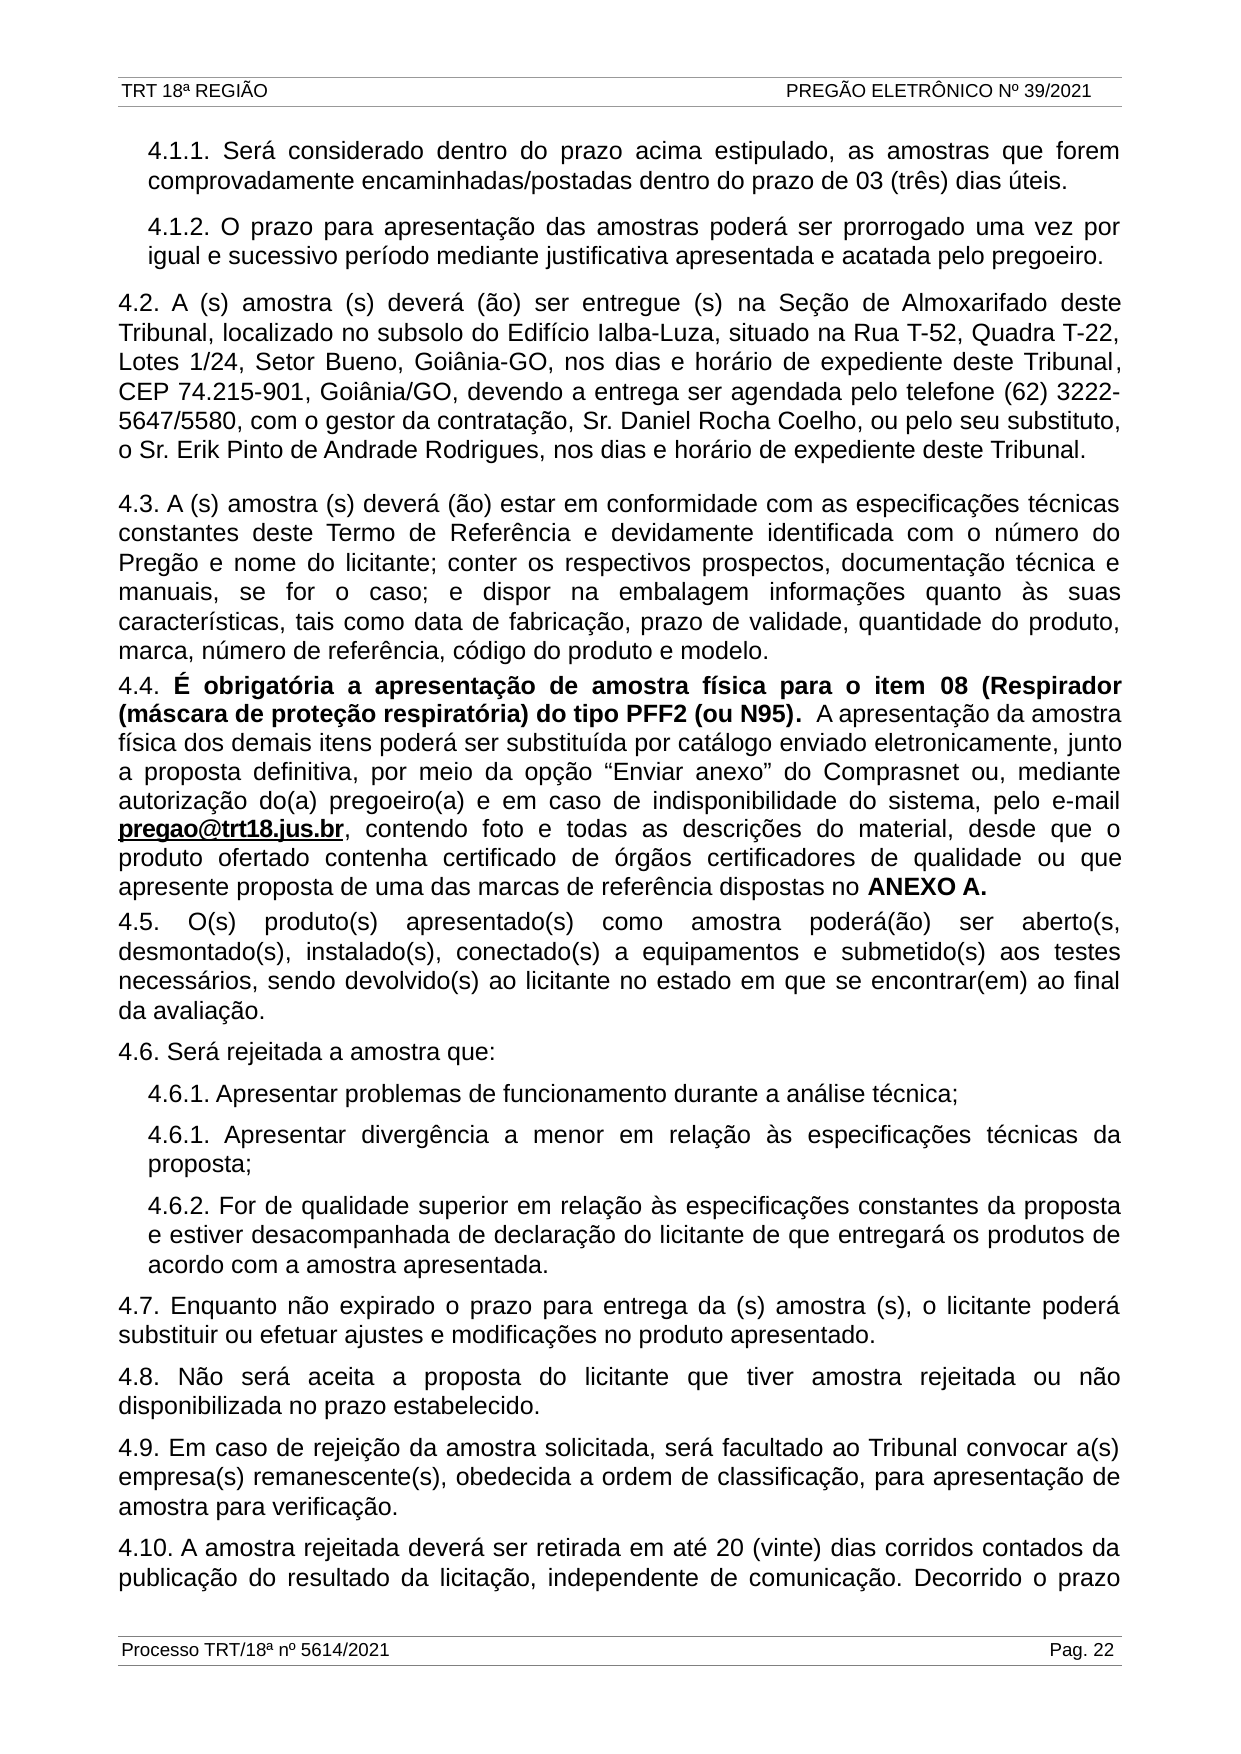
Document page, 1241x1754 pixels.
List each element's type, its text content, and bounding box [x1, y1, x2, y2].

text 4.10. A amostra rejeitada deverá ser retirada em até 20 (vinte) dias corridos contados da publicação do resultado da licitação, independente de comunicação. Decorrido o prazo [118, 1532, 1122, 1591]
text 4.3. A (s) amostra (s) deverá (ão) estar em conformidade com as especificações técnicas constantes deste Termo de Referência e devidamente identificada com o número do Pregão e nome do licitante; conter os respectivos prospectos, documentação técnica e manuais, se for o caso; e dispor na embalagem informações quanto às suas características, tais como data de fabricação, prazo de validade, quantidade do produto, marca, número de referência, código do produto e modelo. [118, 488, 1122, 665]
text 4.1.1. Será considerado dentro do prazo acima estipulado, as amostras que forem comprovadamente encaminhadas/postadas dentro do prazo de 03 (três) dias úteis. [148, 136, 1122, 194]
text 4.2. A (s) amostra (s) deverá (ão) ser entregue (s) na Seção de Almoxarifado deste Tribunal, localizado no subsolo do Edifício Ialba-Luza, situado na Rua T-52, Quadra T-22, Lotes 1/24, Setor Bueno, Goiânia-GO, nos dias e horário de expediente deste Tribunal, CEP 74.215-901, Goiânia/GO, devendo a entrega ser agendada pelo telefone (62) 3222-5647/5580, com o gestor da contratação, Sr. Daniel Rocha Coelho, ou pelo seu substituto, o Sr. Erik Pinto de Andrade Rodrigues, nos dias e horário de expediente deste Tribunal. [118, 287, 1122, 464]
text 4.4. É obrigatória a apresentação de amostra física para o item 08 (Respirador (máscara de proteção respiratória) do tipo PFF2 (ou N95). A apresentação da amostra física dos demais itens poderá ser substituída por catálogo enviado eletronicamente, junto a proposta definitiva, por meio da opção “Enviar anexo” do Comprasnet ou, mediante autorização do(a) pregoeiro(a) e em caso de indisponibilidade do sistema, pelo e-mail pregao@trt18.jus.br, contendo foto e todas as descrições do material, desde que o produto ofertado contenha certificado de órgãos certificadores de qualidade ou que apresente proposta de uma das marcas de referência dispostas no ANEXO A. [118, 671, 1122, 901]
text 4.8. Não será aceita a proposta do licitante que tiver amostra rejeitada ou não disponibilizada no prazo estabelecido. [118, 1361, 1122, 1420]
text 4.6.2. For de qualidade superior em relação às especificações constantes da proposta e estiver desacompanhada de declaração do licitante de que entregará os produtos de acordo com a amostra apresentada. [148, 1190, 1122, 1278]
text 4.1.2. O prazo para apresentação das amostras poderá ser prorrogado uma vez por igual e sucessivo período mediante justificativa apresentada e acatada pelo pregoeiro. [148, 212, 1122, 270]
text 4.6.1. Apresentar divergência a menor em relação às especificações técnicas da proposta; [148, 1119, 1122, 1178]
text 4.6.1. Apresentar problemas de funcionamento durante a análise técnica; [148, 1078, 1122, 1107]
text 4.5. O(s) produto(s) apresentado(s) como amostra poderá(ão) ser aberto(s, desmontado(s), instalado(s), conectado(s) a equipamentos e submetido(s) aos testes necessários, sendo devolvido(s) ao licitante no estado em que se encontrar(em) ao final da avaliação. [118, 907, 1122, 1024]
text 4.6. Será rejeitada a amostra que: [118, 1036, 1122, 1066]
text 4.9. Em caso de rejeição da amostra solicitada, será facultado ao Tribunal convocar a(s) empresa(s) remanescente(s), obedecida a ordem de classificação, para apresentação de amostra para verificação. [118, 1432, 1122, 1520]
text 4.7. Enquanto não expirado o prazo para entrega da (s) amostra (s), o licitante poderá substituir ou efetuar ajustes e modificações no produto apresentado. [118, 1290, 1122, 1349]
